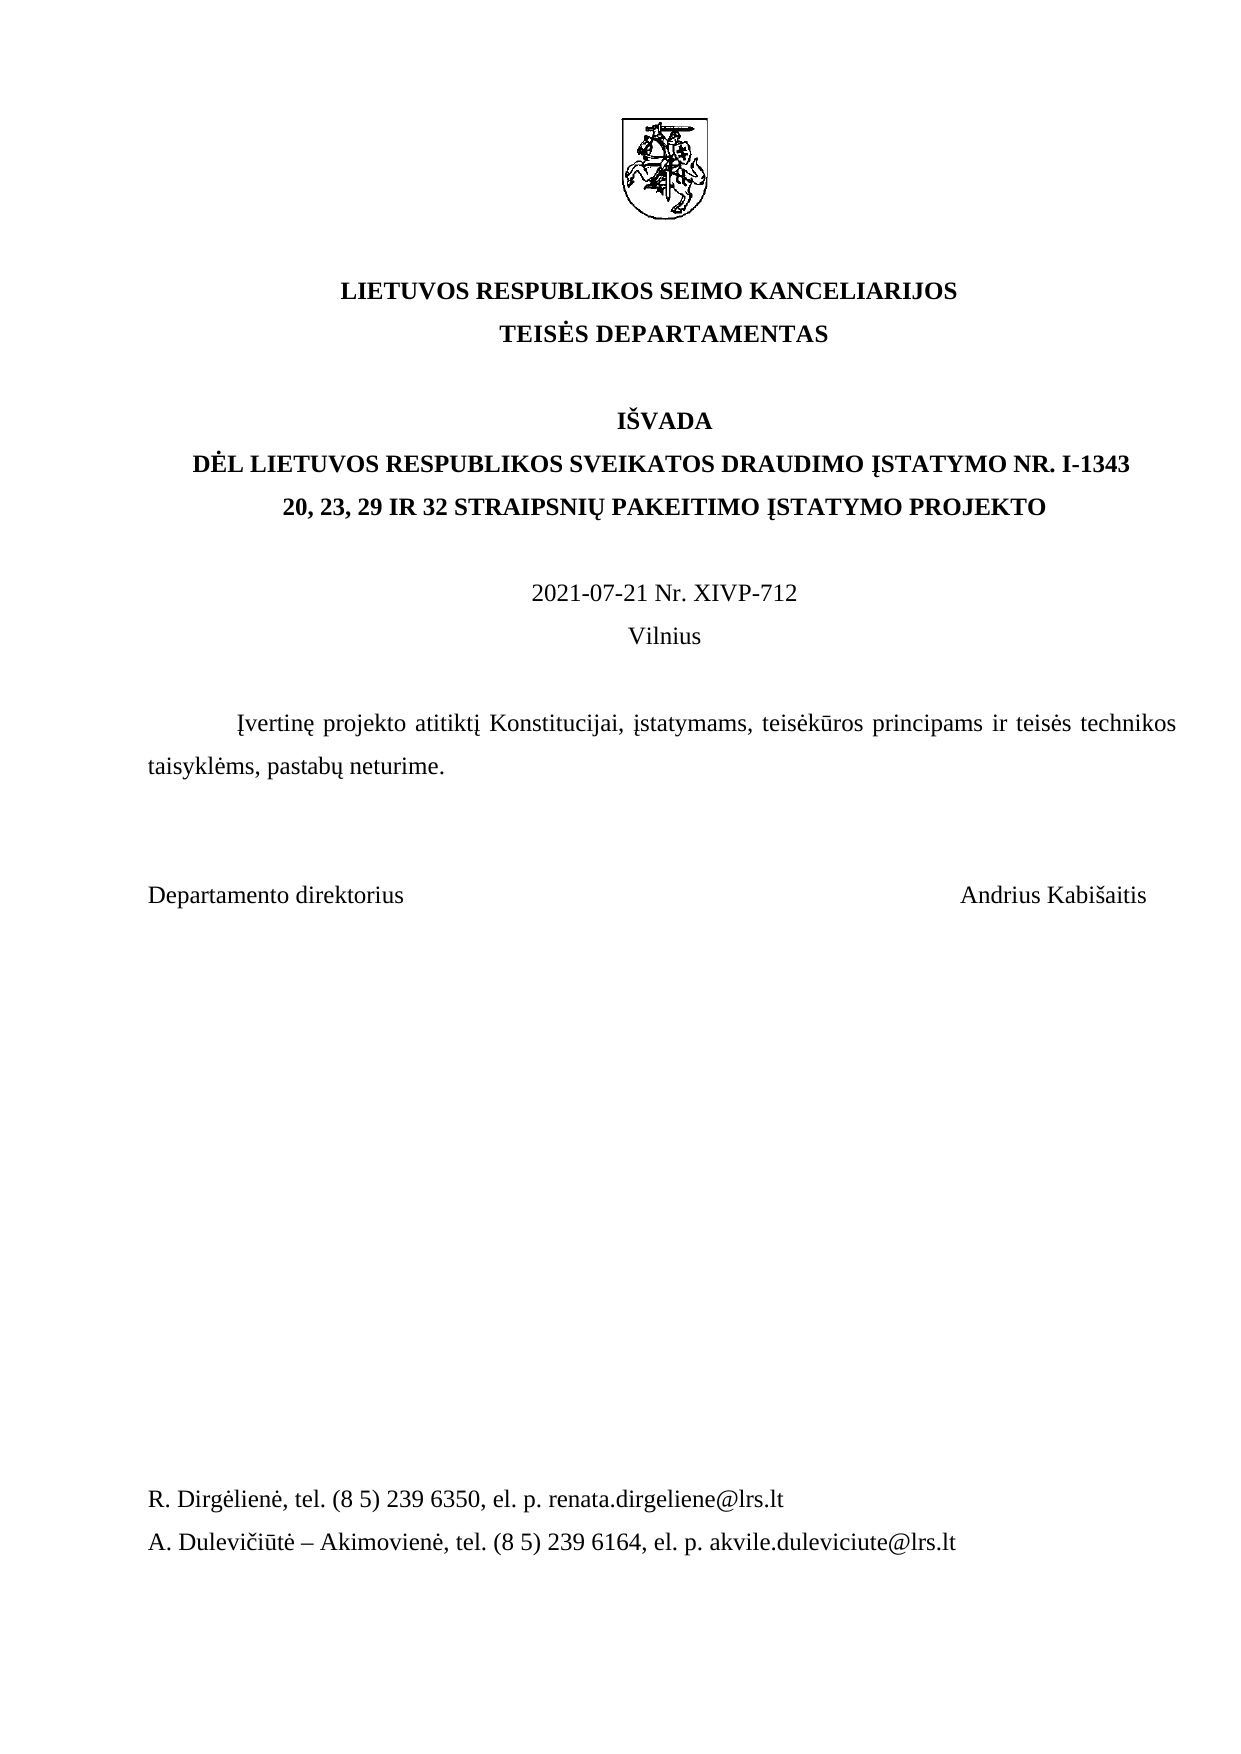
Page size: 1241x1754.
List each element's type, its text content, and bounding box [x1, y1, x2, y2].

text R. Dirgėlienė, tel. (8 5) 239 6350, el. p. renata.dirgeliene@lrs.lt [148, 1484, 1181, 1513]
text A. Dulevičiūtė – Akimovienė, tel. (8 5) 239 6164, el. p. akvile.duleviciute@lrs.lt [148, 1527, 1181, 1556]
text IŠVADA [148, 406, 1181, 434]
text Įvertinę projekto atitiktį Konstitucijai, įstatymams, teisėkūros principams ir teisės technikos taisyklėms, pastabų neturime. [148, 708, 1177, 779]
text LIETUVOS RESPUBLIKOS SEIMO KANCELIARIJOS [148, 276, 1150, 305]
text Departamento direktorius Andrius Kabišaitis [148, 880, 1181, 909]
text 20, 23, 29 IR 32 STRAIPSNIŲ PAKEITIMO ĮSTATYMO PROJEKTO [148, 492, 1181, 521]
text 2021-07-21 Nr. XIVP-712 [148, 578, 1181, 607]
text TEISĖS DEPARTAMENTAS [148, 319, 1180, 348]
text Vilnius [148, 621, 1181, 650]
text DĖL LIETUVOS RESPUBLIKOS SVEIKATOS DRAUDIMO ĮSTATYMO NR. I-1343 [148, 449, 1181, 478]
